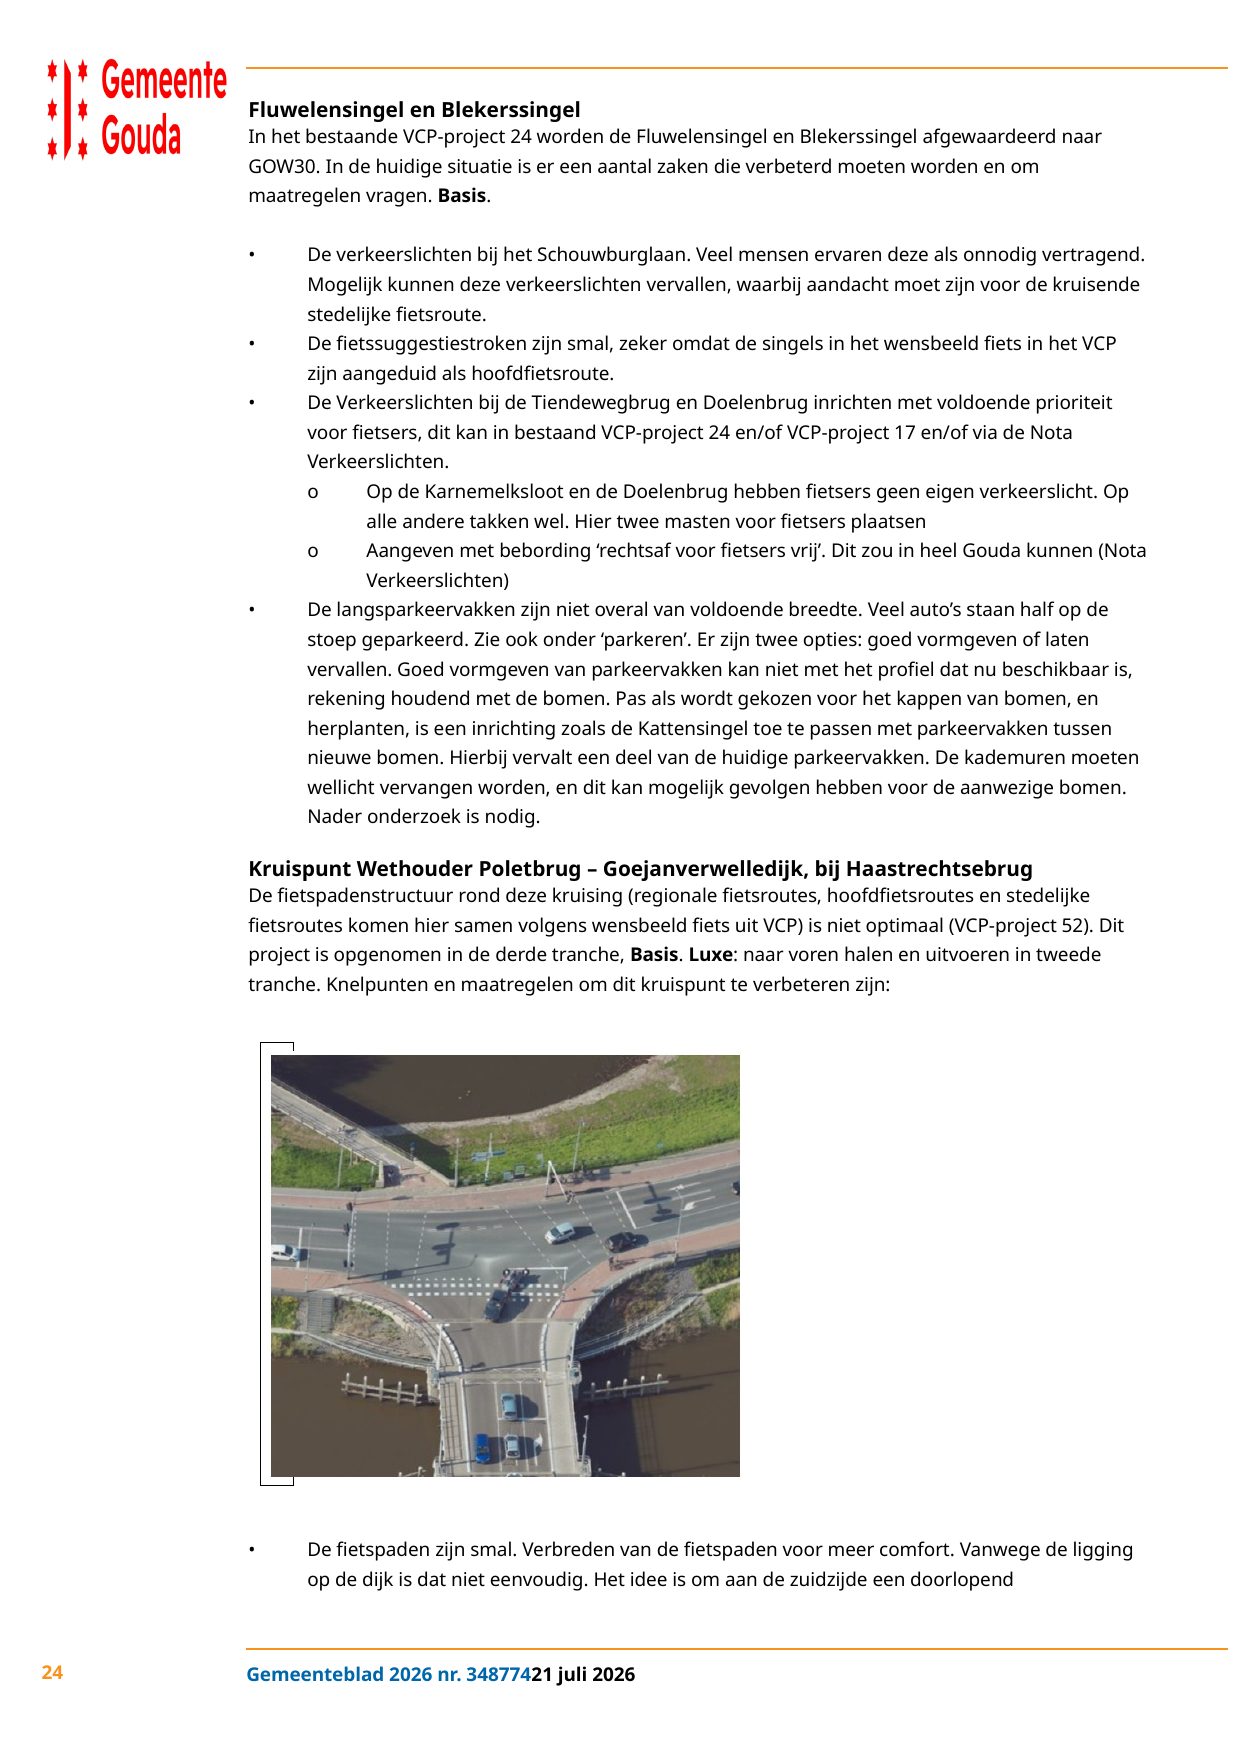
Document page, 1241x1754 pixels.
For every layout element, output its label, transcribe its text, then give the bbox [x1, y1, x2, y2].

text Kruispunt Wethouder Poletbrug – Goejanverwelledijk, bij Haastrechtsebrug [248, 854, 1152, 882]
list De fietssuggestiestroken zijn smal, zeker omdat de singels in het wensbeeld fiets in het VCP zijn aangeduid als hoofdfietsroute. [248, 330, 1152, 386]
picture [41, 47, 231, 172]
list De langsparkeervakken zijn niet overal van voldoende breedte. Veel auto’s staan half op de stoep geparkeerd. Zie ook onder ‘parkeren’. Er zijn twee opties: goed vormgeven of laten vervallen. Goed vormgeven van parkeervakken kan niet met het profiel dat nu beschikbaar is, rekening houdend met de bomen. Pas als wordt gekozen voor het kappen van bomen, en herplanten, is een inrichting zoals de Kattensingel toe te passen met parkeervakken tussen nieuwe bomen. Hierbij vervalt een deel van de huidige parkeervakken. De kademuren moeten wellicht vervangen worden, en dit kan mogelijk gevolgen hebben voor de aanwezige bomen. Nader onderzoek is nodig. [248, 597, 1152, 829]
list De Verkeerslichten bij de Tiendewegbrug en Doelenbrug inrichten met voldoende prioriteit voor fietsers, dit kan in bestaand VCP-project 24 en/of VCP-project 17 en/of via de Nota Verkeerslichten. [248, 389, 1152, 474]
picture [268, 1051, 742, 1477]
text Fluwelensingel en Blekerssingel [248, 95, 1152, 123]
text In het bestaande VCP-project 24 worden de Fluwelensingel en Blekerssingel afgewaardeerd naar GOW30. In de huidige situatie is er een aantal zaken die verbeterd moeten worden en om maatregelen vragen. Basis. [248, 123, 1152, 208]
list De fietspaden zijn smal. Verbreden van de fietspaden voor meer comfort. Vanwege de ligging op de dijk is dat niet eenvoudig. Het idee is om aan de zuidzijde een doorlopend [248, 1536, 1152, 1592]
list Op de Karnemelksloot en de Doelenbrug hebben fietsers geen eigen verkeerslicht. Op alle andere takken wel. Hier twee masten voor fietsers plaatsen [307, 478, 1152, 533]
text De fietspadenstructuur rond deze kruising (regionale fietsroutes, hoofdfietsroutes en stedelijke fietsroutes komen hier samen volgens wensbeeld fiets uit VCP) is niet optimaal (VCP-project 52). Dit project is opgenomen in de derde tranche, Basis. Luxe: naar voren halen en uitvoeren in tweede tranche. Knelpunten en maatregelen om dit kruispunt te verbeteren zijn: [248, 882, 1152, 997]
list Aangeven met bebording ‘rechtsaf voor fietsers vrij’. Dit zou in heel Gouda kunnen (Nota Verkeerslichten) [307, 537, 1152, 593]
list De verkeerslichten bij het Schouwburglaan. Veel mensen ervaren deze als onnodig vertragend. Mogelijk kunnen deze verkeerslichten vervallen, waarbij aandacht moet zijn voor de kruisende stedelijke fietsroute. [248, 242, 1152, 326]
